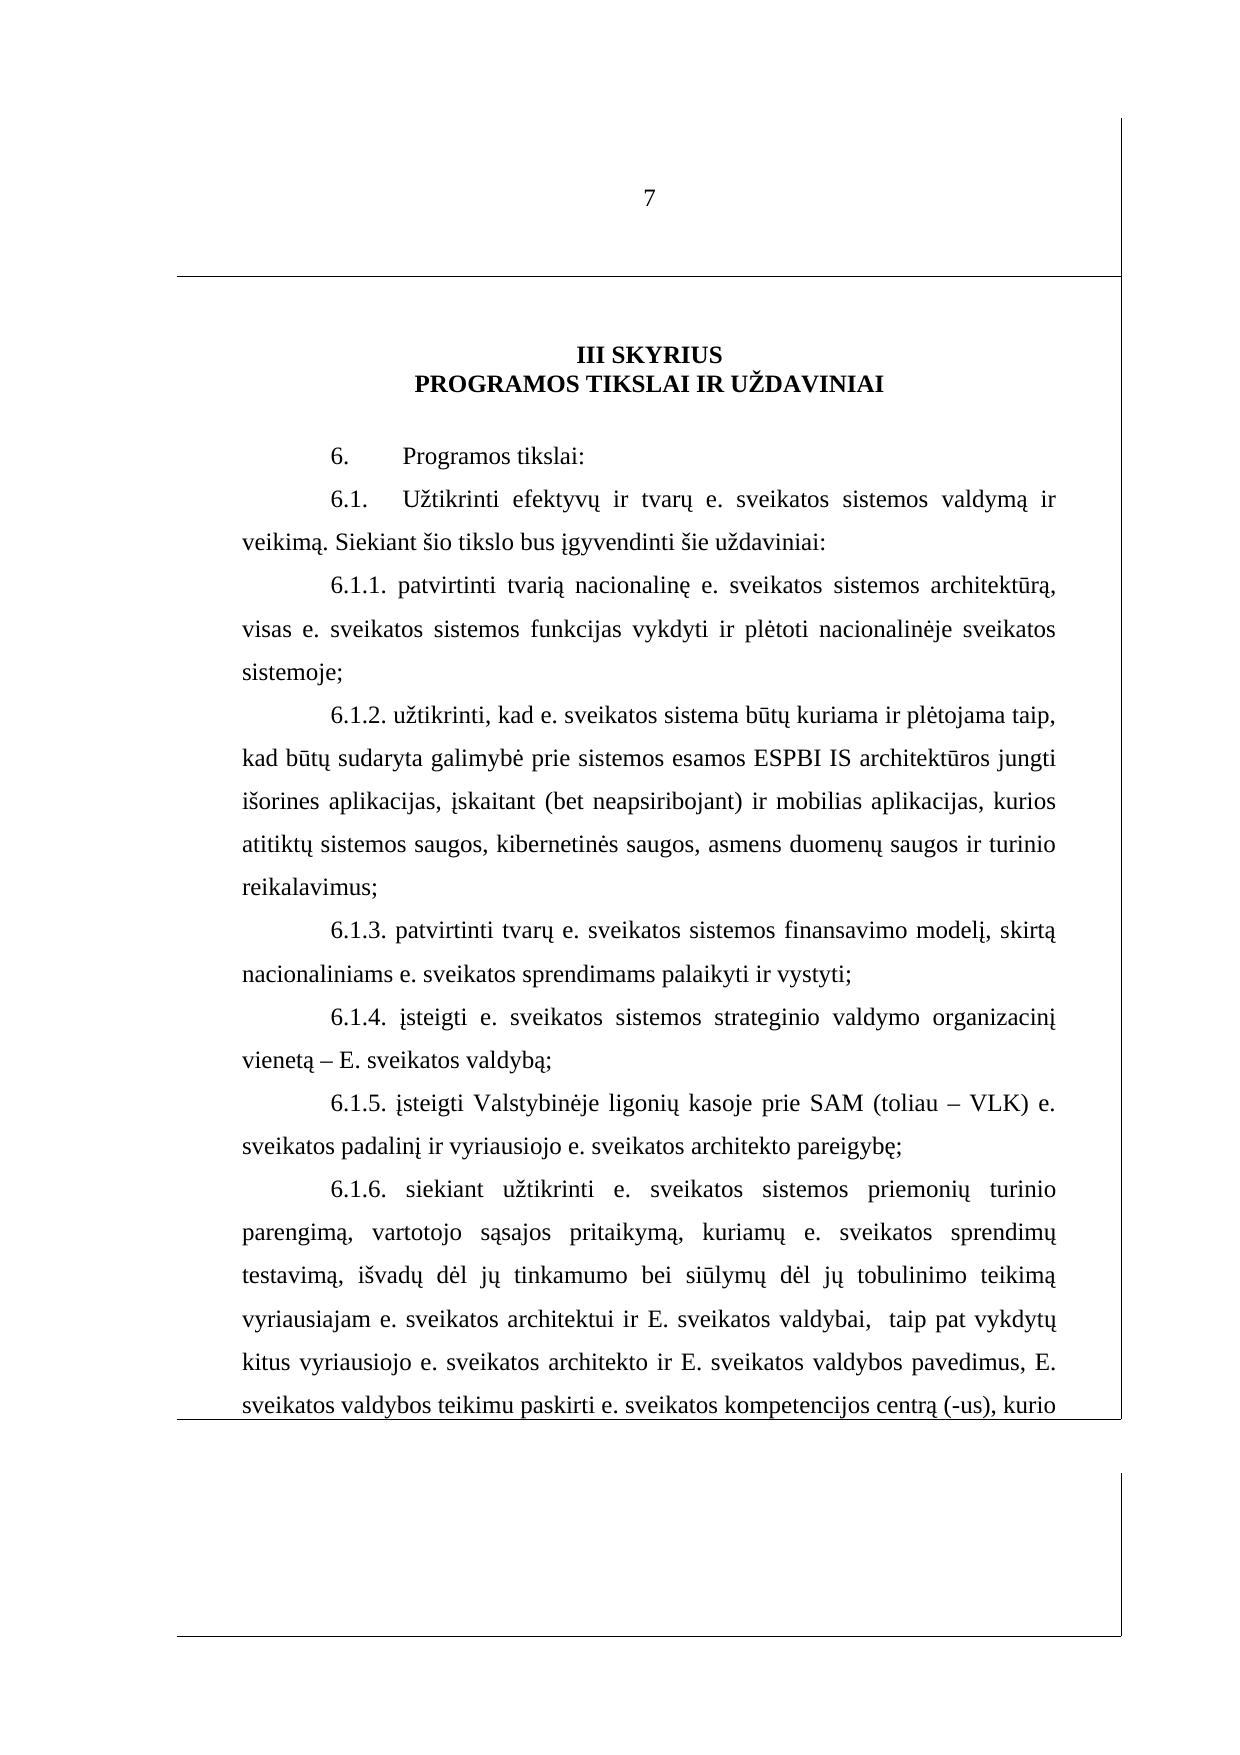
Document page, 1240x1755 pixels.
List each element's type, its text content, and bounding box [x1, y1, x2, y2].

text 6.1.3. patvirtinti tvarų e. sveikatos sistemos finansavimo modelį, skirtą nacionaliniams e. sveikatos sprendimams palaikyti ir vystyti; [177, 851, 1121, 937]
text 6.1.1. patvirtinti tvarią nacionalinę e. sveikatos sistemos architektūrą, visas e. sveikatos sistemos funkcijas vykdyti ir plėtoti nacionalinėje sveikatos sistemoje; [177, 506, 1121, 635]
text 6. Programos tikslai: [177, 377, 1121, 420]
text 6.1. Užtikrinti efektyvų ir tvarų e. sveikatos sistemos valdymą ir veikimą. Siekiant šio tikslo bus įgyvendinti šie uždaviniai: [177, 420, 1121, 506]
text PROGRAMOS TIKSLAI IR UŽDAVINIAI [177, 369, 1121, 377]
text 6.1.4. įsteigti e. sveikatos sistemos strateginio valdymo organizacinį vienetą – E. sveikatos valdybą; [177, 937, 1121, 1023]
text 6.1.2. užtikrinti, kad e. sveikatos sistema būtų kuriama ir plėtojama taip, kad būtų sudaryta galimybė prie sistemos esamos ESPBI IS architektūros jungti išorines aplikacijas, įskaitant (bet neapsiribojant) ir mobilias aplikacijas, kurios atitiktų sistemos saugos, kibernetinės saugos, asmens duomenų saugos ir turinio reikalavimus; [177, 635, 1121, 851]
text 6.1.5. įsteigti Valstybinėje ligonių kasoje prie SAM (toliau – VLK) e. sveikatos padalinį ir vyriausiojo e. sveikatos architekto pareigybę; [177, 1023, 1121, 1110]
text III SKYRIUS [177, 276, 1121, 369]
text 6.1.6. siekiant užtikrinti e. sveikatos sistemos priemonių turinio parengimą, vartotojo sąsajos pritaikymą, kuriamų e. sveikatos sprendimų testavimą, išvadų dėl jų tinkamumo bei siūlymų dėl jų tobulinimo teikimą vyriausiajam e. sveikatos architektui ir E. sveikatos valdybai, taip pat vykdytų kitus vyriausiojo e. sveikatos architekto ir E. sveikatos valdybos pavedimus, E. sveikatos valdybos teikimu paskirti e. sveikatos kompetencijos centrą (-us), kurio (-ių) veikloje partnerystės pagrindais dalyvaus atstovai iš ASPĮ, specialybinių draugijų, universitetų, VLK, pacientų organizacijų ir (ar) kt.; [177, 1110, 1121, 1419]
